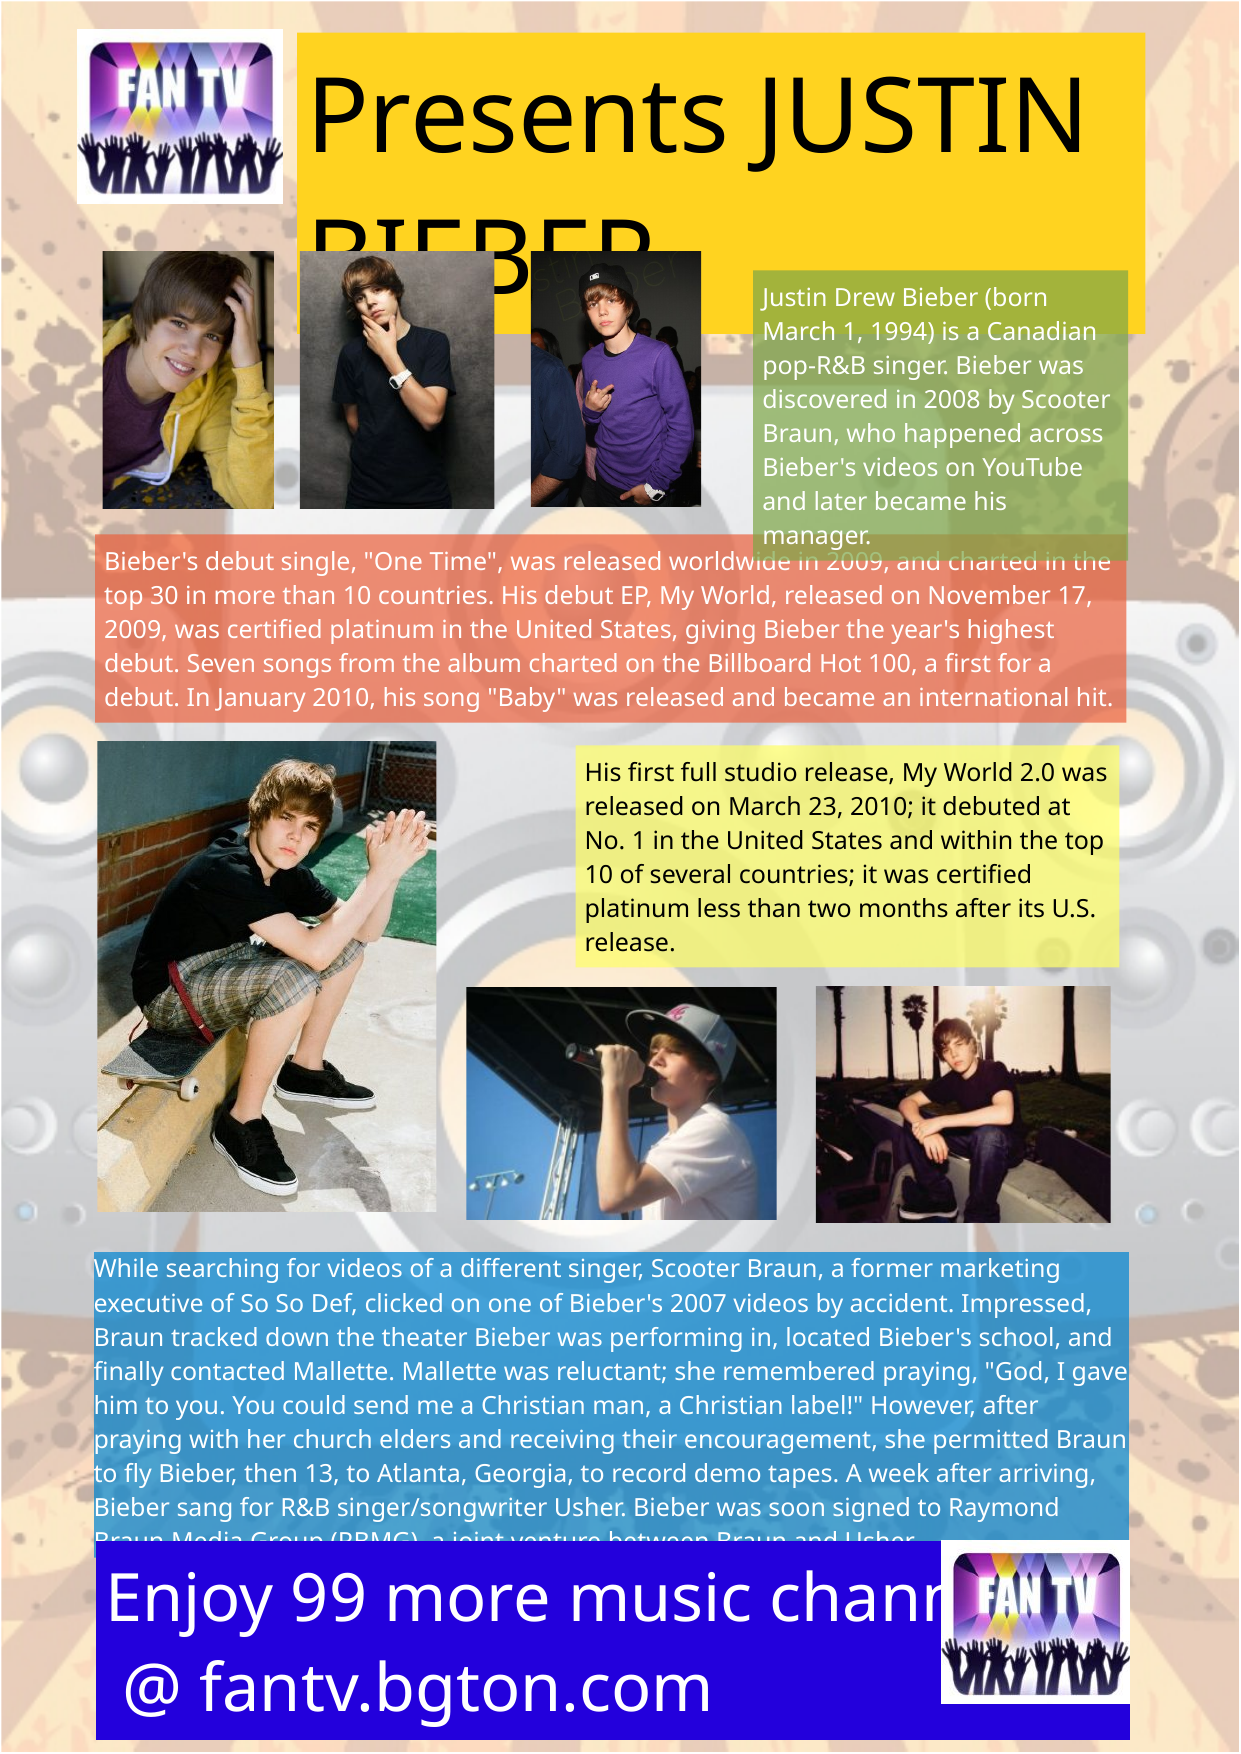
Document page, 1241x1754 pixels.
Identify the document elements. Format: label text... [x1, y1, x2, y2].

text Enjoy 99 more music channels @ fantv.bgton.com [105, 1550, 1121, 1731]
text Justin Drew Bieber (born March 1, 1994) is a Canadian pop-R&B singer. Bieber was discovered in 2008 by Scooter Braun, who happened across Bieber's videos on YouTube and later became his manager. [762, 279, 1119, 552]
text His first full studio release, My World 2.0 was released on March 23, 2010; it debuted at No. 1 in the United States and within the top 10 of several countries; it was certified platinum less than two months after its U.S. release. [584, 754, 1111, 959]
text Presents JUSTIN BIEBER [306, 41, 1137, 325]
text Bieber's debut single, "One Time", was released worldwide in 2009, and charted in the top 30 in more than 10 countries. His debut EP, My World, released on November 17, 2009, was certified platinum in the United States, giving Bieber the year's highest debut. Seven songs from the album charted on the Billboard Hot 100, a first for a debut. In January 2010, his song "Baby" was released and became an international hit. [104, 543, 1118, 714]
picture [1, 1, 1239, 1752]
text While searching for videos of a different singer, Scooter Braun, a former marketing executive of So So Def, clicked on one of Bieber's 2007 videos by accident. Impressed, Braun tracked down the theater Bieber was performing in, located Bieber's school, and finally contacted Mallette. Mallette was reluctant; she remembered praying, "God, I gave him to you. You could send me a Christian man, a Christian label!" However, after praying with her church elders and receiving their encouragement, she permitted Braun to fly Bieber, then 13, to Atlanta, Georgia, to record demo tapes. A week after arriving, Bieber sang for R&B singer/songwriter Usher. Bieber was soon signed to Raymond Braun Media Group (RBMG), a joint venture between Braun and Usher, [93, 1251, 1129, 1558]
